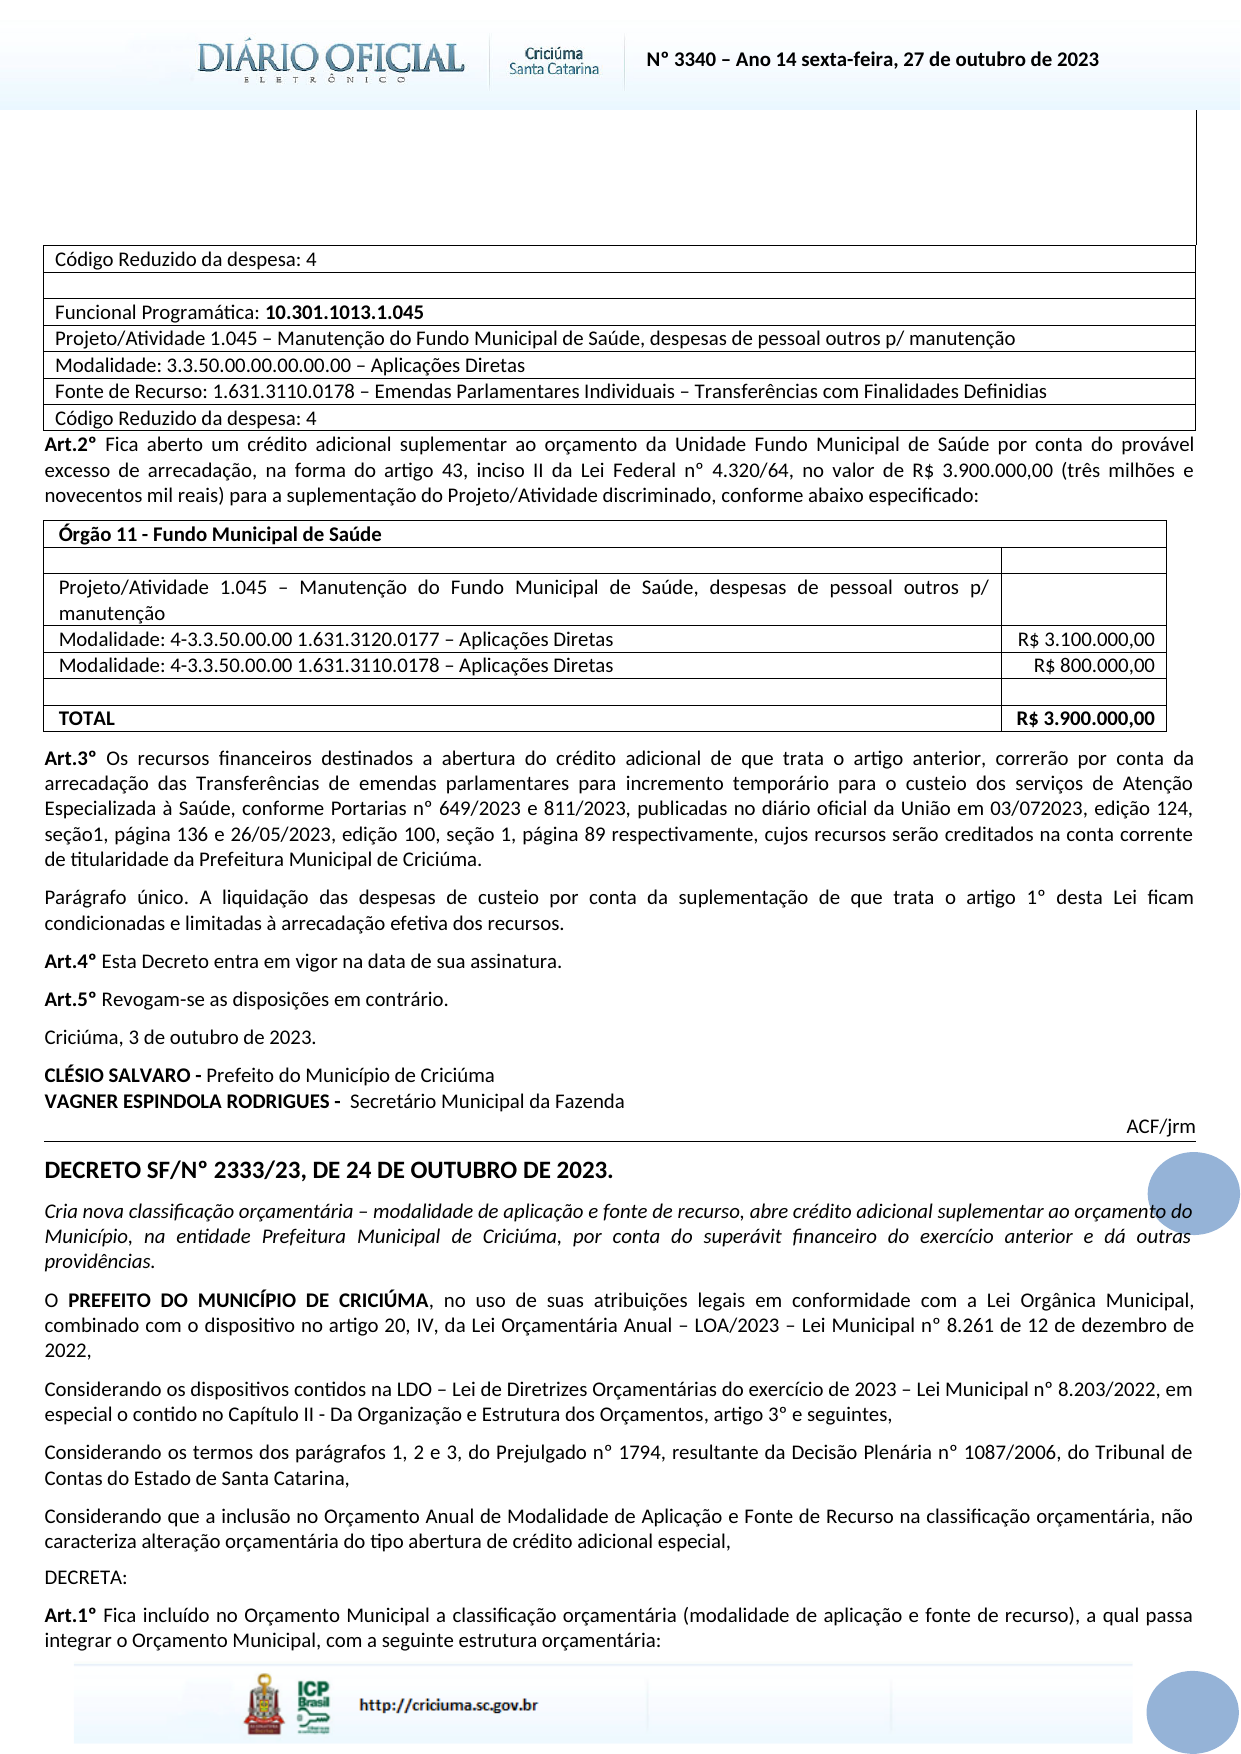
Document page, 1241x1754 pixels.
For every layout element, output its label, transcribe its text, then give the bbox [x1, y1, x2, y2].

table_cell R$ 3.900.000,00 [1002, 706, 1166, 731]
table_cell [1002, 574, 1166, 625]
table_cell Projeto/Atividade 1.045 – Manutenção do Fundo Municipal de Saúde, despesas de pessoal outros p/ manutenção [44, 574, 1001, 625]
text Art.3º Os recursos financeiros destinados a abertura do crédito adicional de que trata o artigo anterior, correrão por conta da arrecadação das Transferências de emendas parlamentares para incremento temporário para o custeio dos serviços de Atenção Especializada à Saúde, conforme Portarias nº 649/2023 e 811/2023, publicadas no diário oficial da União em 03/072023, edição 124, seção1, página 136 e 26/05/2023, edição 100, seção 1, página 89 respectivamente, cujos recursos serão creditados na conta corrente de titularidade da Prefeitura Municipal de Criciúma. [44, 745, 1196, 872]
text VAGNER ESPINDOLA RODRIGUES - Secretário Municipal da Fazenda [44, 1088, 1196, 1113]
text ACF/jrm [44, 1113, 1196, 1141]
table_cell Modalidade: 4-3.3.50.00.00 1.631.3110.0178 – Aplicações Diretas [44, 653, 1001, 678]
text Considerando os termos dos parágrafos 1, 2 e 3, do Prejulgado nº 1794, resultante da Decisão Plenária nº 1087/2006, do Tribunal de Contas do Estado de Santa Catarina, [44, 1439, 1196, 1490]
text Considerando que a inclusão no Orçamento Anual de Modalidade de Aplicação e Fonte de Recurso na classificação orçamentária, não caracteriza alteração orçamentária do tipo abertura de crédito adicional especial, [44, 1503, 1196, 1554]
text DECRETO SF/Nº 2333/23, DE 24 DE OUTUBRO DE 2023. [44, 1154, 1176, 1185]
text Art.4º Esta Decreto entra em vigor na data de sua assinatura. [44, 948, 1196, 973]
table_cell R$ 3.100.000,00 [1002, 626, 1166, 652]
text Art.5º Revogam-se as disposições em contrário. [44, 986, 1196, 1012]
table_cell [44, 548, 1001, 573]
table_cell Projeto/Atividade 1.045 – Manutenção do Fundo Municipal de Saúde, despesas de pessoal outros p/ manutenção [44, 326, 1195, 351]
text O PREFEITO DO MUNICÍPIO DE CRICIÚMA, no uso de suas atribuições legais em conformidade com a Lei Orgânica Municipal, combinado com o dispositivo no artigo 20, IV, da Lei Orçamentária Anual – LOA/2023 – Lei Municipal nº 8.261 de 12 de dezembro de 2022, [44, 1287, 1196, 1363]
text Art.1º Fica incluído no Orçamento Municipal a classificação orçamentária (modalidade de aplicação e fonte de recurso), a qual passa integrar o Orçamento Municipal, com a seguinte estrutura orçamentária: [44, 1602, 1196, 1653]
table_cell Fonte de Recurso: 1.631.3110.0178 – Emendas Parlamentares Individuais – Transferências com Finalidades Definidias [44, 379, 1195, 404]
table_cell Código Reduzido da despesa: 4 [44, 246, 1195, 272]
table_cell [44, 679, 1001, 704]
text CLÉSIO SALVARO - Prefeito do Município de Criciúma [44, 1062, 1196, 1088]
text Parágrafo único. A liquidação das despesas de custeio por conta da suplementação de que trata o artigo 1º desta Lei ficam condicionadas e limitadas à arrecadação efetiva dos recursos. [44, 884, 1196, 935]
text Cria nova classificação orçamentária – modalidade de aplicação e fonte de recurso, abre crédito adicional suplementar ao orçamento do Município, na entidade Prefeitura Municipal de Criciúma, por conta do superávit financeiro do exercício anterior e dá outras providências. [44, 1198, 1196, 1274]
table_cell [44, 273, 1195, 298]
text Art.2º Fica aberto um crédito adicional suplementar ao orçamento da Unidade Fundo Municipal de Saúde por conta do provável excesso de arrecadação, na forma do artigo 43, inciso II da Lei Federal nº 4.320/64, no valor de R$ 3.900.000,00 (três milhões e novecentos mil reais) para a suplementação do Projeto/Atividade discriminado, conforme abaixo especificado: [44, 431, 1196, 508]
table_cell R$ 800.000,00 [1002, 653, 1166, 678]
table_cell Funcional Programática: 10.301.1013.1.045 [44, 299, 1195, 324]
table_cell [1002, 679, 1166, 704]
table_cell Código Reduzido da despesa: 4 [44, 405, 1195, 430]
text Considerando os dispositivos contidos na LDO – Lei de Diretrizes Orçamentárias do exercício de 2023 – Lei Municipal nº 8.203/2022, em especial o contido no Capítulo II - Da Organização e Estrutura dos Orçamentos, artigo 3º e seguintes, [44, 1376, 1196, 1427]
table_cell [1002, 548, 1166, 573]
text Criciúma, 3 de outubro de 2023. [44, 1024, 1196, 1050]
table_cell Modalidade: 3.3.50.00.00.00.00.00 – Aplicações Diretas [44, 352, 1195, 377]
table_cell Modalidade: 4-3.3.50.00.00 1.631.3120.0177 – Aplicações Diretas [44, 626, 1001, 652]
text DECRETA: [44, 1564, 1196, 1589]
table_cell TOTAL [44, 706, 1001, 731]
table_header Órgão 11 - Fundo Municipal de Saúde [44, 521, 1166, 547]
